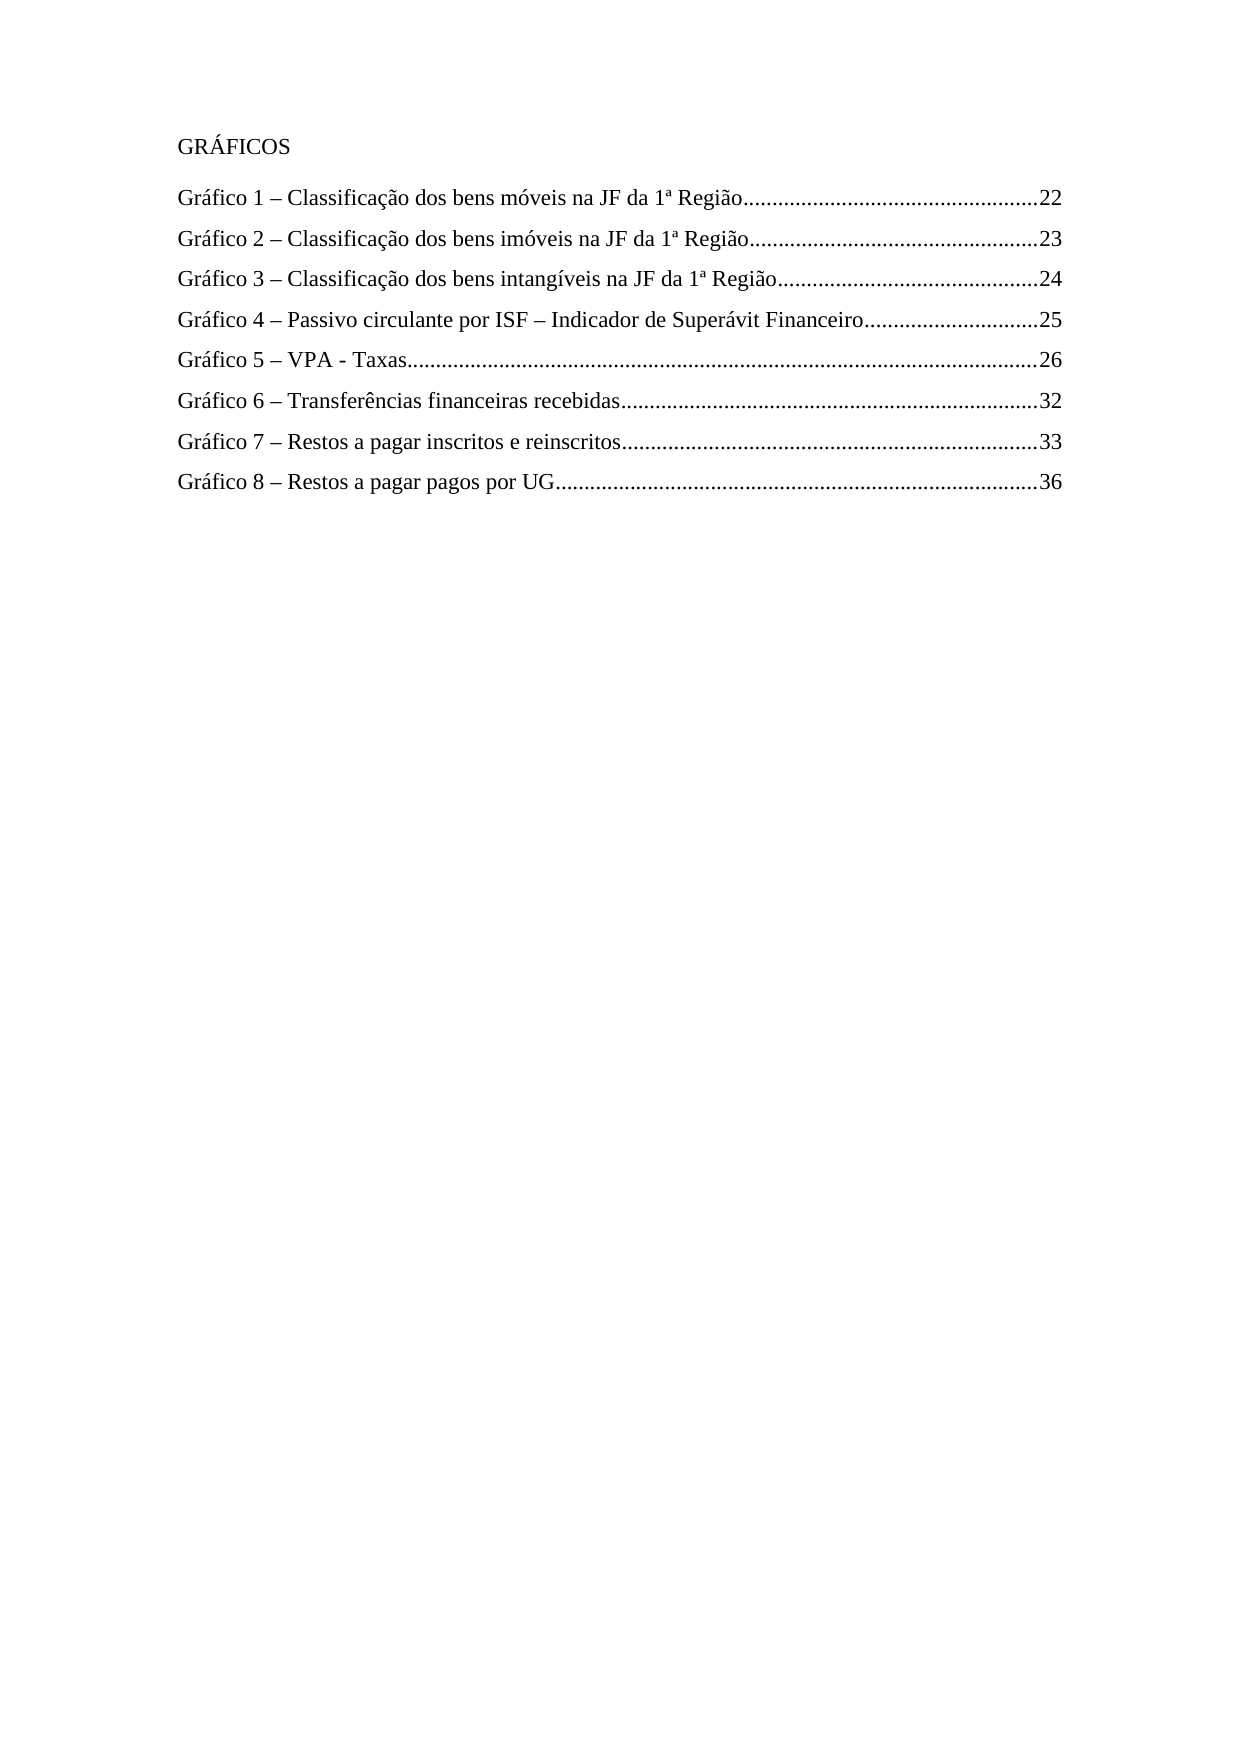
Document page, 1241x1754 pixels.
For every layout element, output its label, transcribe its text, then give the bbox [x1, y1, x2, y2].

text GRÁFICOS [177, 133, 1063, 159]
text Gráfico 1 – Classificação dos bens móveis na JF da 1ª Região 22 [177, 184, 1063, 210]
text Gráfico 6 – Transferências financeiras recebidas 32 [177, 387, 1063, 413]
text Gráfico 7 – Restos a pagar inscritos e reinscritos 33 [177, 428, 1063, 454]
text Gráfico 2 – Classificação dos bens imóveis na JF da 1ª Região 23 [177, 224, 1063, 251]
text Gráfico 4 – Passivo circulante por ISF – Indicador de Superávit Financeiro 25 [177, 306, 1063, 332]
text Gráfico 5 – VPA - Taxas 26 [177, 346, 1063, 373]
text Gráfico 3 – Classificação dos bens intangíveis na JF da 1ª Região 24 [177, 265, 1063, 292]
text Gráfico 8 – Restos a pagar pagos por UG 36 [177, 468, 1063, 495]
